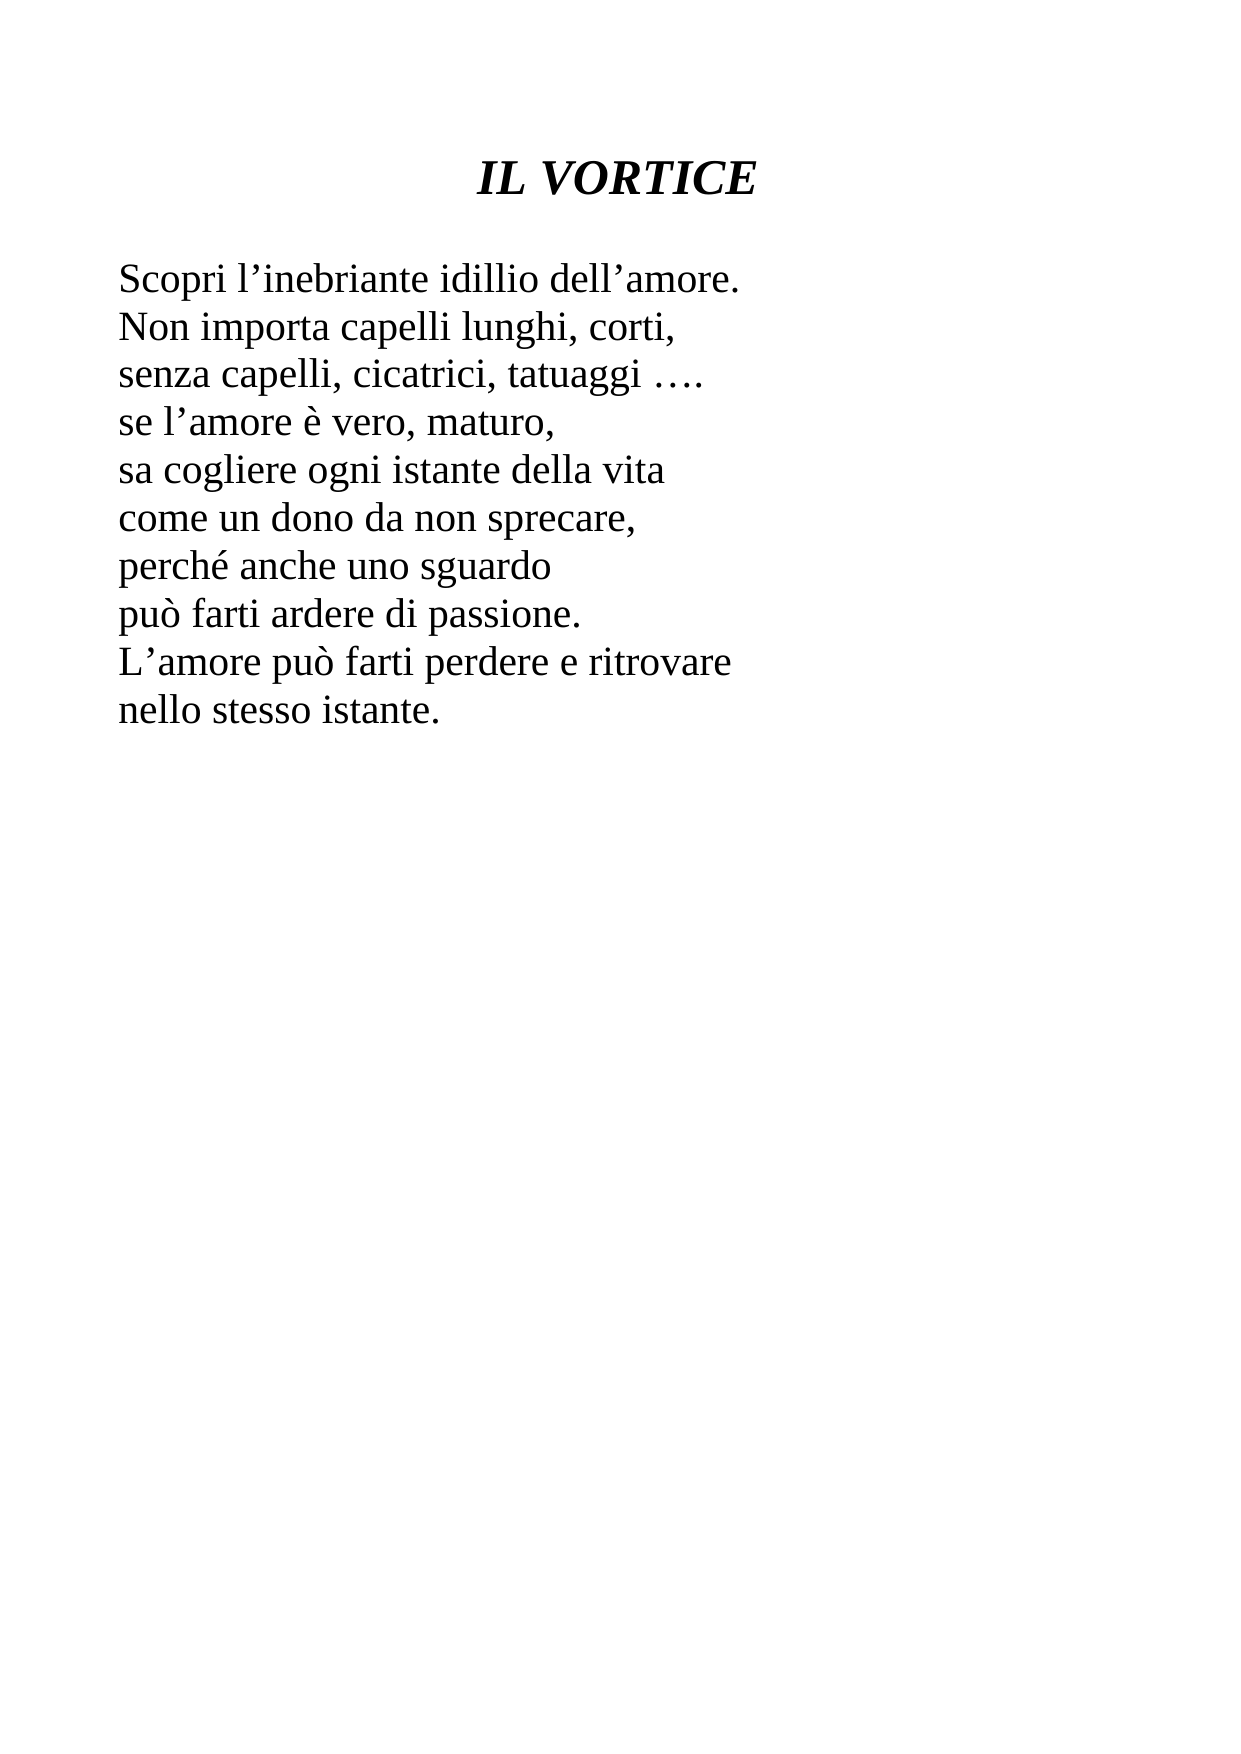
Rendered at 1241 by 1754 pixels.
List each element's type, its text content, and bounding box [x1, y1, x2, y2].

text Non importa capelli lunghi, corti, [118, 301, 1122, 349]
text Scopri l’inebriante idillio dell’amore. [118, 253, 1122, 301]
text perché anche uno sguardo [118, 541, 1122, 588]
text senza capelli, cicatrici, tatuaggi …. [118, 349, 1122, 397]
text L’amore può farti perdere e ritrovare [118, 636, 1122, 684]
text sa cogliere ogni istante della vita [118, 445, 1122, 493]
text nello stesso istante. [118, 684, 1122, 732]
text se l’amore è vero, maturo, [118, 397, 1122, 445]
text come un dono da non sprecare, [118, 493, 1122, 541]
text può farti ardere di passione. [118, 588, 1122, 636]
text IL VORTICE [118, 148, 1122, 205]
